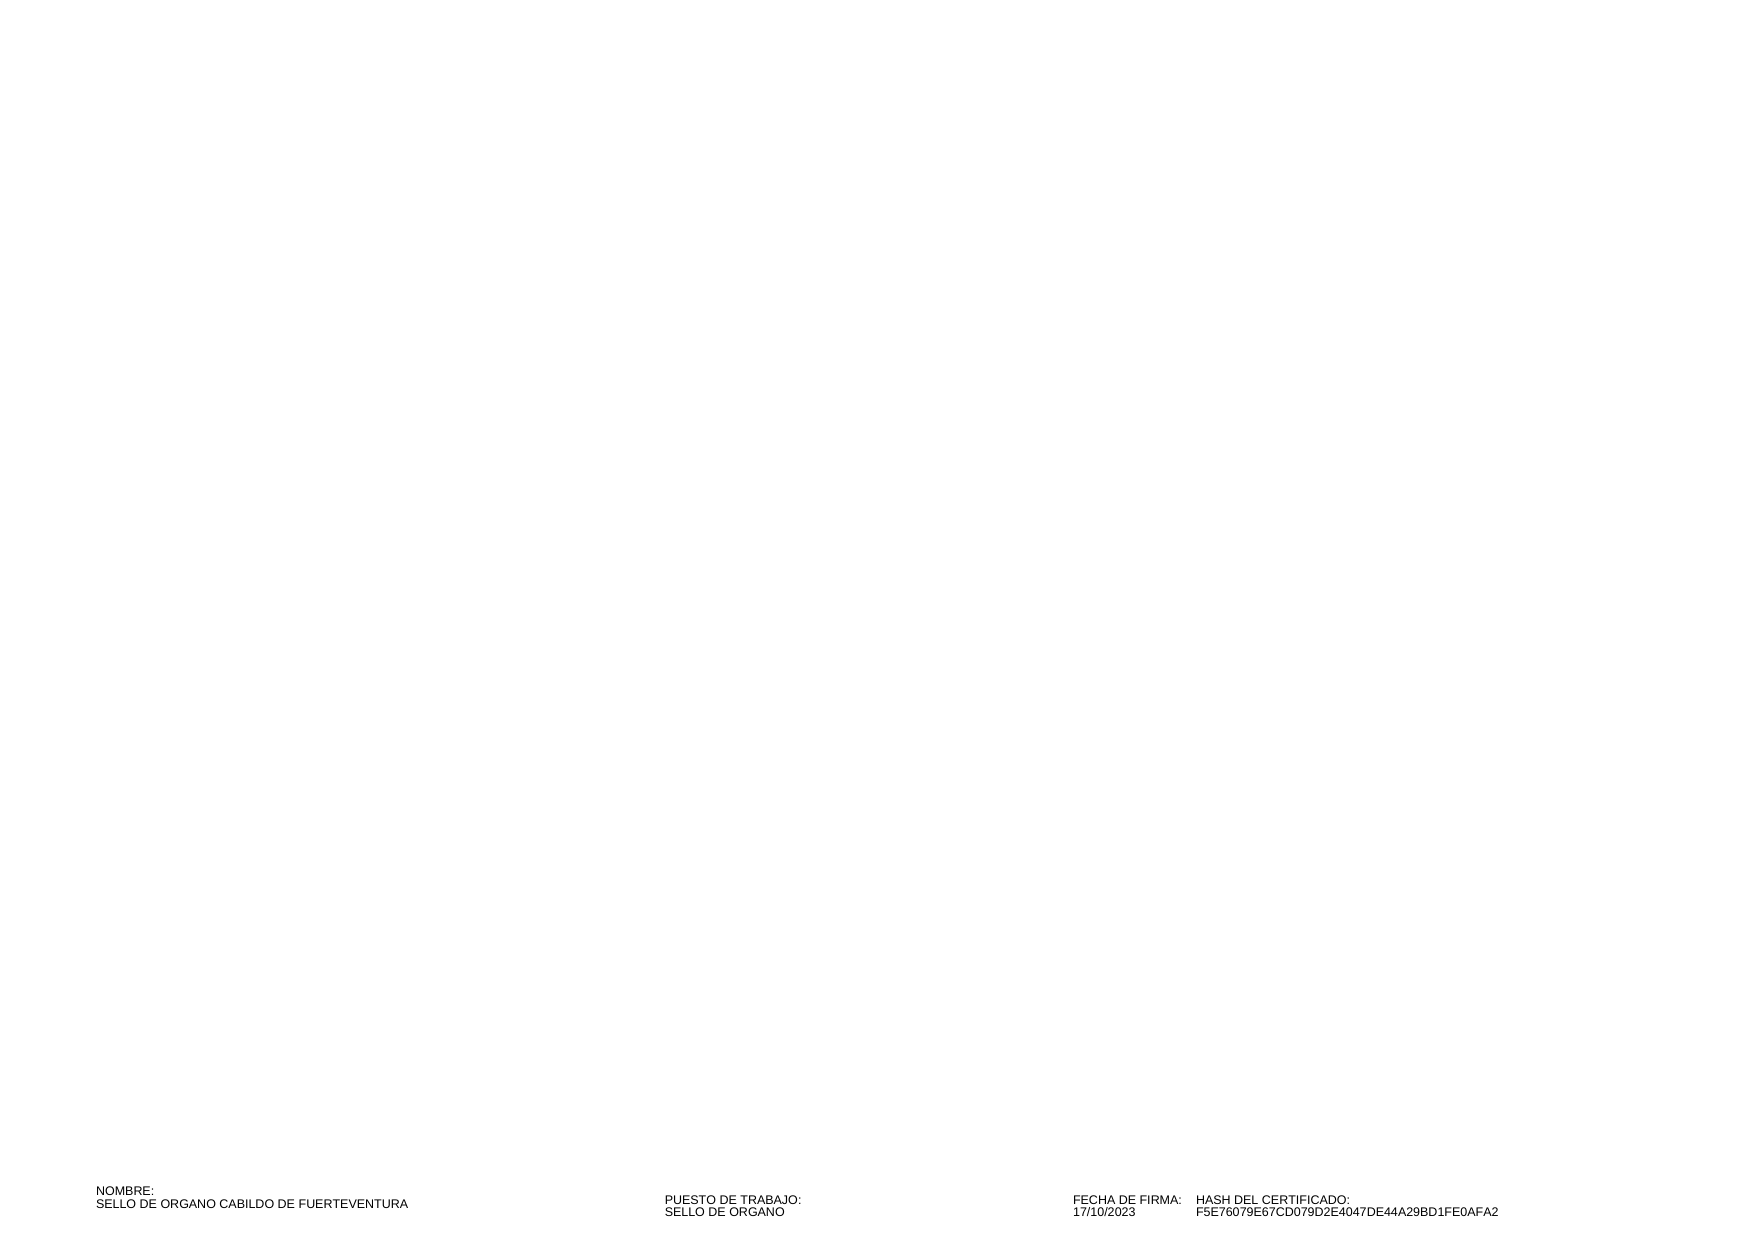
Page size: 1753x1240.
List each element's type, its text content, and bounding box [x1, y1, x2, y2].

text HASH DEL CERTIFICADO: F5E76079E67CD079D2E4047DE44A29BD1FE0AFA2 [1196, 1194, 1510, 1219]
text NOMBRE: [96, 1184, 408, 1198]
text PUESTO DE TRABAJO: SELLO DE ORGANO [664, 1194, 801, 1219]
text SELLO DE ORGANO CABILDO DE FUERTEVENTURA [96, 1198, 408, 1211]
text FECHA DE FIRMA: 17/10/2023 [1073, 1194, 1182, 1219]
